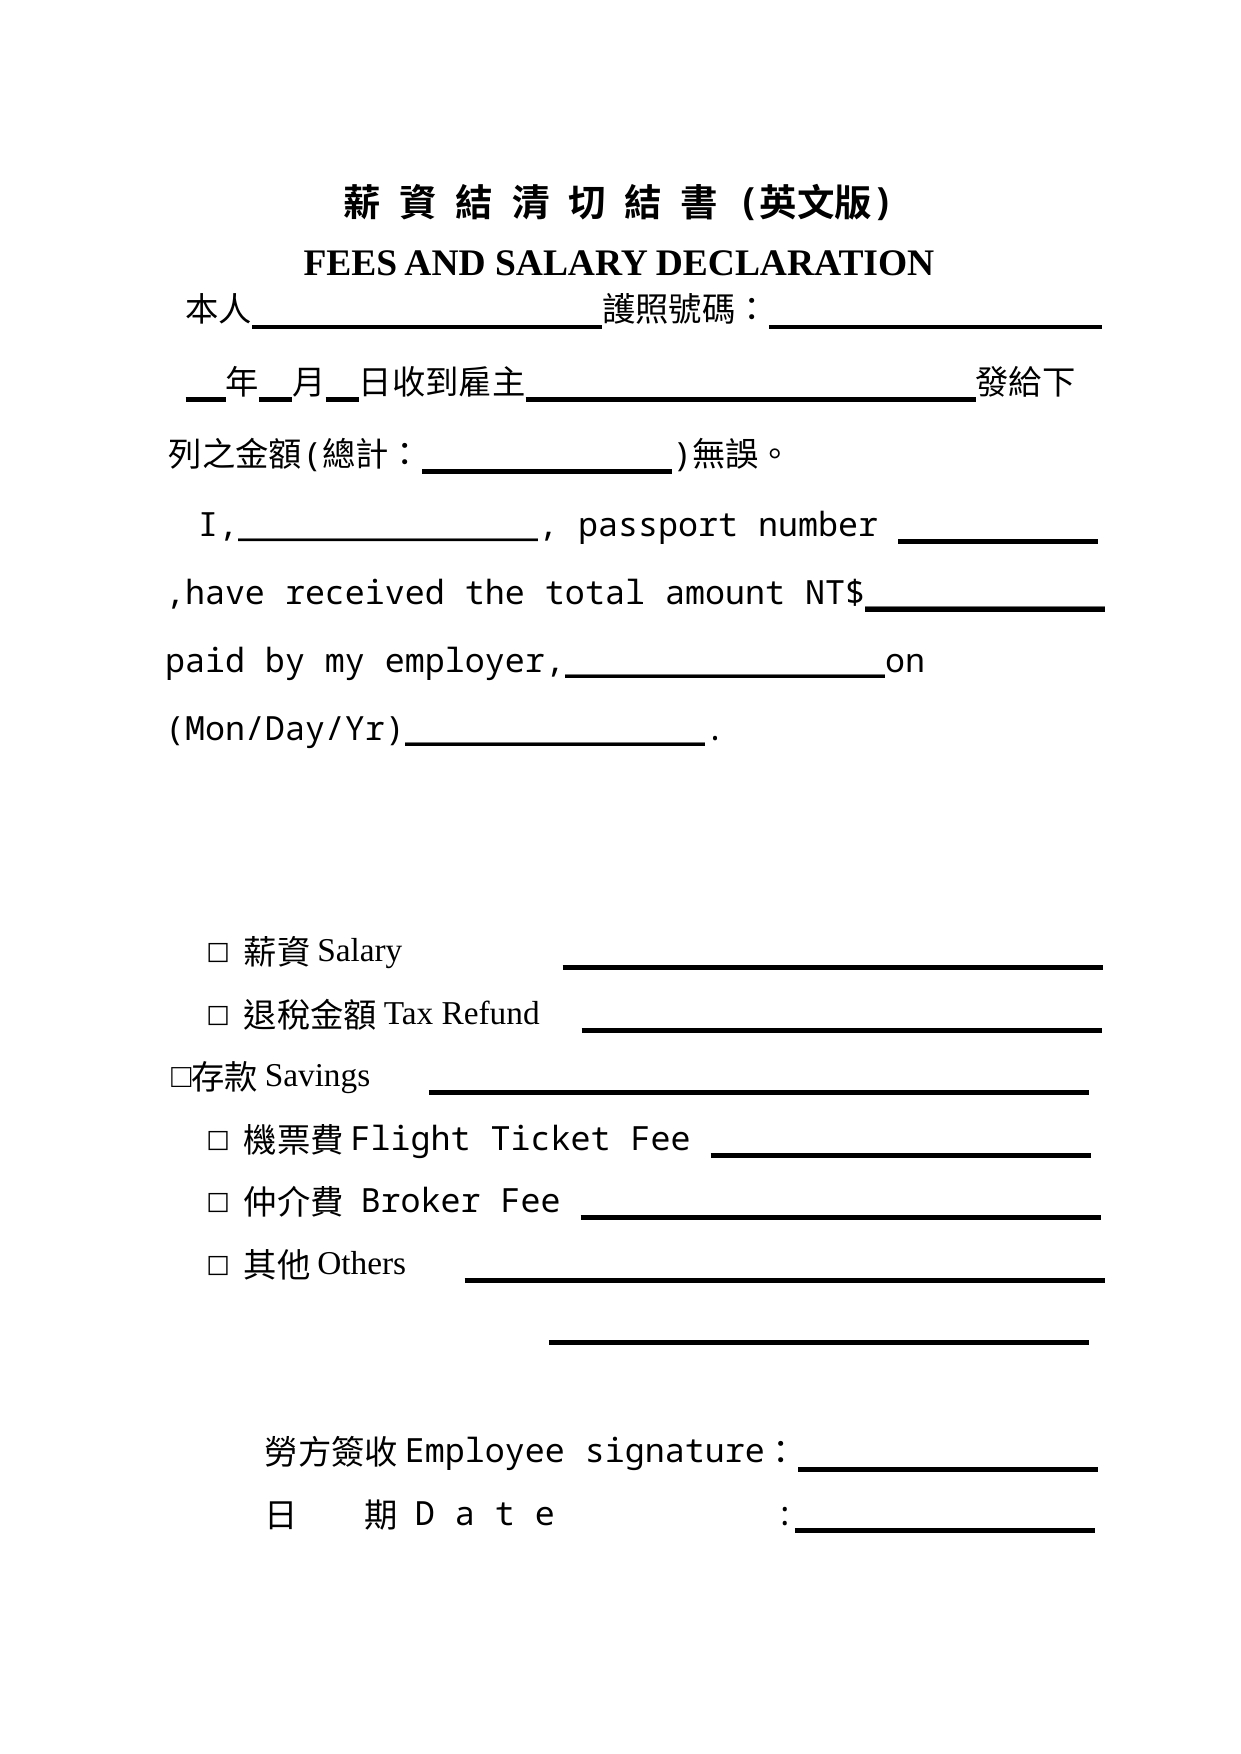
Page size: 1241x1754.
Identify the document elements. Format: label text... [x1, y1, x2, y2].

text 薪 資 結 清 切 結 書 (英文版) [131, 158, 1106, 221]
list 退稅金額Tax Refund [206, 971, 1106, 1033]
text 本人 護照號碼： [169, 283, 1106, 331]
text □存款Savings [131, 1033, 1106, 1096]
list 其他Others [206, 1221, 1106, 1283]
list 仲介費 Broker Fee [206, 1158, 1106, 1221]
list 機票費Flight Ticket Fee [206, 1096, 1106, 1158]
text 勞方簽收Employee signature： [131, 1408, 1106, 1471]
text 年 月 日收到雇主 發給下列之金額(總計： )無誤。 [169, 356, 1106, 476]
text FEES AND SALARY DECLARATION [131, 221, 1106, 283]
text 日 期 D a t e : [131, 1471, 1106, 1533]
text I,_______________, passport number ,have received the total amount NT$____________ paid by my employer,________________on (Mon/Day/Yr)_______________. [165, 501, 1106, 750]
list 薪資Salary [206, 908, 1106, 971]
